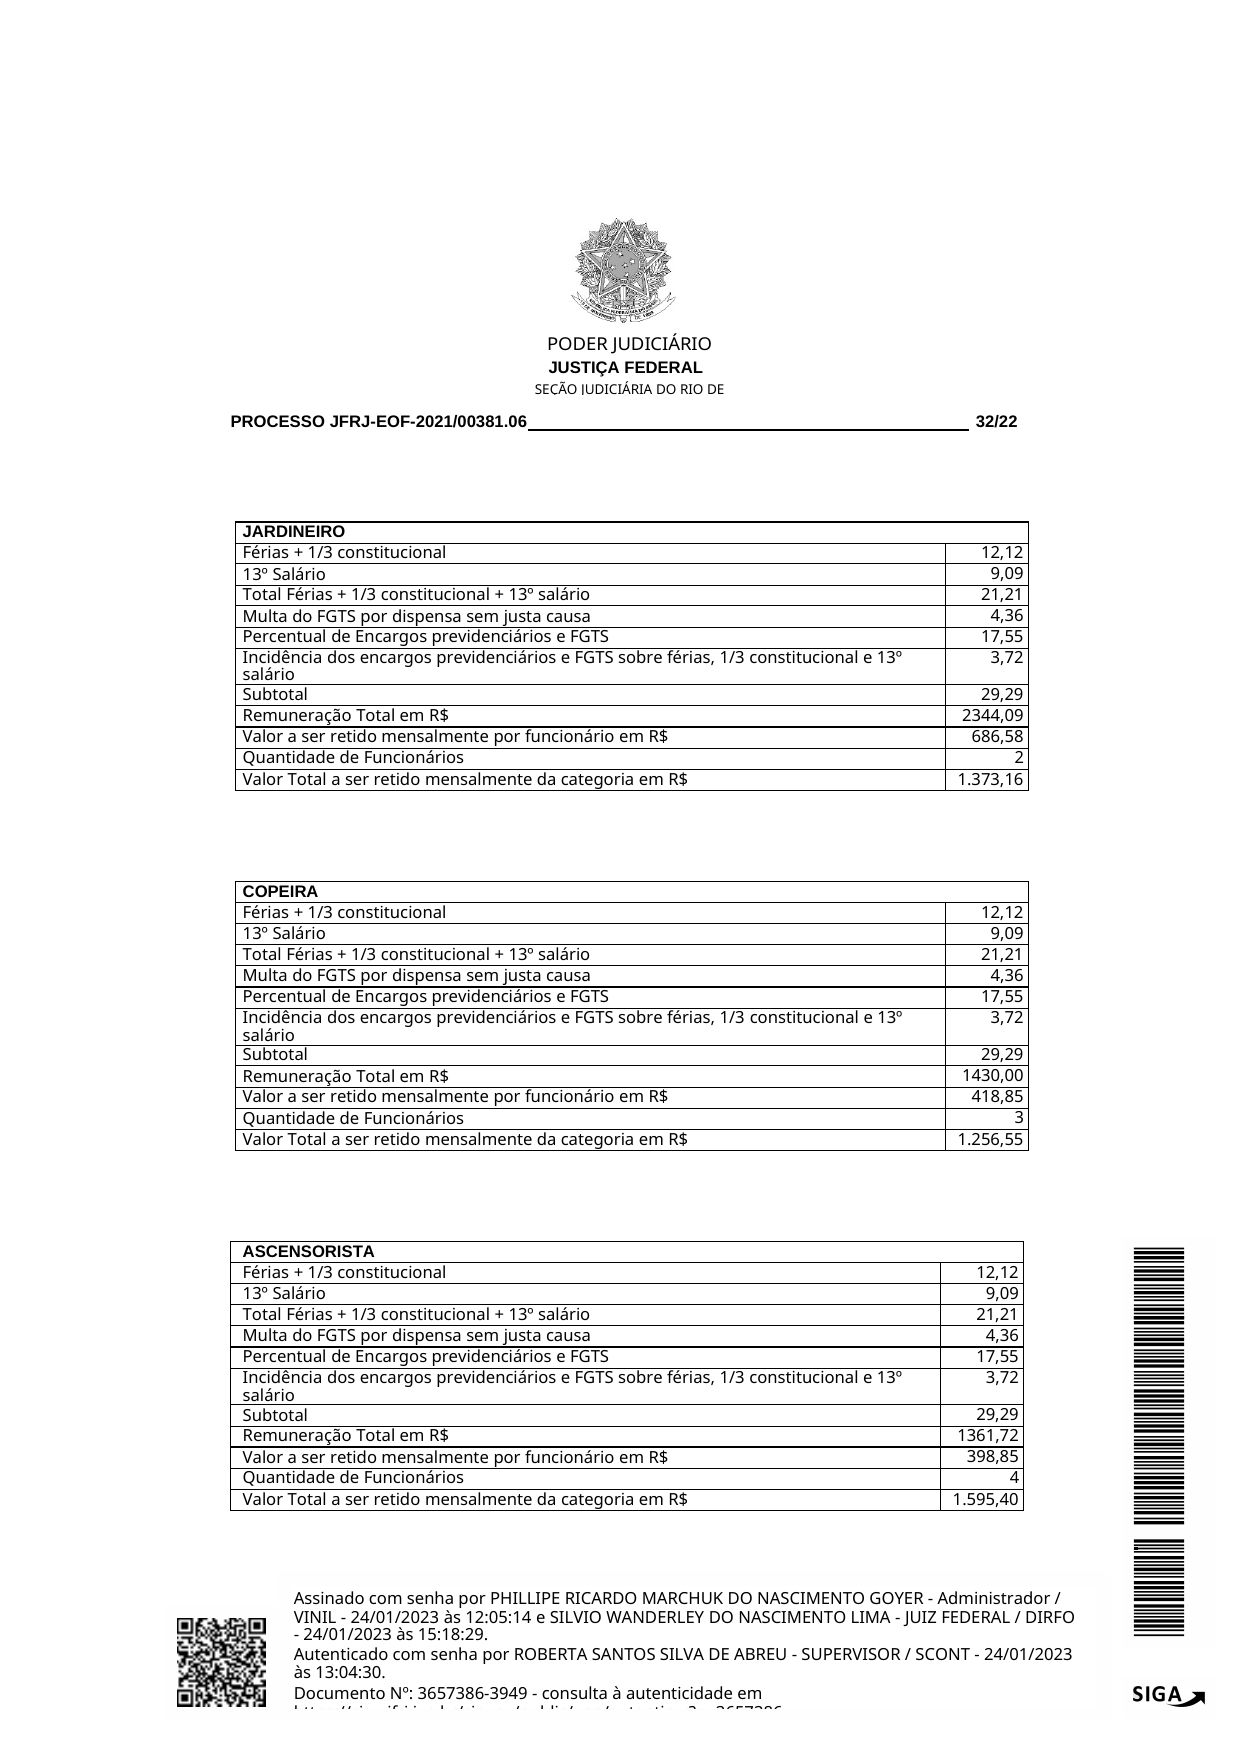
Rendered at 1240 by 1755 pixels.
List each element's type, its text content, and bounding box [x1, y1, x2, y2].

table_cell 3,72 [946, 649, 1028, 684]
table_cell Multa do FGTS por dispensa sem justa causa [231, 1326, 940, 1346]
table_cell 12,12 [946, 544, 1028, 563]
table_cell 4 [941, 1469, 1023, 1488]
table_cell Percentual de Encargos previdenciários e FGTS [231, 1348, 940, 1367]
table_cell 29,29 [941, 1405, 1023, 1426]
table_cell 686,58 [946, 728, 1028, 747]
table_cell Quantidade de Funcionários [231, 1469, 940, 1488]
table_cell 21,21 [946, 586, 1028, 605]
table_cell Multa do FGTS por dispensa sem justa causa [236, 966, 945, 986]
table_cell 4,36 [946, 606, 1028, 627]
table_cell 2 [946, 749, 1028, 768]
table_cell Férias + 1/3 constitucional [231, 1263, 940, 1283]
table_cell Subtotal [231, 1405, 940, 1426]
table_header JARDINEIRO [236, 523, 1028, 542]
table_cell 9,09 [941, 1284, 1023, 1304]
table_cell 3 [946, 1109, 1028, 1129]
table_cell 29,29 [946, 1046, 1028, 1065]
table_cell Total Férias + 1/3 constitucional + 13º salário [236, 586, 945, 605]
table_cell Incidência dos encargos previdenciários e FGTS sobre férias, 1/3 constitucional e 13º salário [236, 649, 945, 684]
table_cell Total Férias + 1/3 constitucional + 13º salário [231, 1305, 940, 1325]
table_cell 9,09 [946, 564, 1028, 584]
table_cell Valor Total a ser retido mensalmente da categoria em R$ [236, 1130, 945, 1149]
table_cell 418,85 [946, 1088, 1028, 1107]
table_cell 1.373,16 [946, 770, 1028, 789]
table_cell Valor a ser retido mensalmente por funcionário em R$ [231, 1448, 940, 1468]
table_cell 1430,00 [946, 1066, 1028, 1087]
table_cell 12,12 [946, 903, 1028, 923]
table_cell Subtotal [236, 1046, 945, 1065]
table_cell 17,55 [941, 1348, 1023, 1367]
table_cell 13º Salário [236, 564, 945, 584]
table_cell 1361,72 [941, 1427, 1023, 1446]
table_cell 1.595,40 [941, 1490, 1023, 1510]
table_cell Total Férias + 1/3 constitucional + 13º salário [236, 945, 945, 965]
table_header ASCENSORISTA [231, 1242, 1023, 1262]
table_cell 398,85 [941, 1448, 1023, 1468]
table_cell 3,72 [946, 1009, 1028, 1044]
table_cell 13º Salário [231, 1284, 940, 1304]
table_cell Remuneração Total em R$ [236, 1066, 945, 1087]
table_cell 17,55 [946, 628, 1028, 647]
table_cell 13º Salário [236, 924, 945, 944]
table_cell Férias + 1/3 constitucional [236, 544, 945, 563]
table_cell 12,12 [941, 1263, 1023, 1283]
table_header COPEIRA [236, 882, 1028, 902]
table_cell Incidência dos encargos previdenciários e FGTS sobre férias, 1/3 constitucional e 13º salário [231, 1369, 940, 1404]
table_cell 1.256,55 [946, 1130, 1028, 1149]
table_cell Férias + 1/3 constitucional [236, 903, 945, 923]
table_cell Valor a ser retido mensalmente por funcionário em R$ [236, 1088, 945, 1107]
table_cell Valor Total a ser retido mensalmente da categoria em R$ [231, 1490, 940, 1510]
table_cell Incidência dos encargos previdenciários e FGTS sobre férias, 1/3 constitucional e 13º salário [236, 1009, 945, 1044]
table_cell 21,21 [941, 1305, 1023, 1325]
table_cell Percentual de Encargos previdenciários e FGTS [236, 628, 945, 647]
table_cell Multa do FGTS por dispensa sem justa causa [236, 606, 945, 627]
table_cell Subtotal [236, 685, 945, 705]
table_cell 17,55 [946, 988, 1028, 1007]
table_cell Remuneração Total em R$ [236, 706, 945, 726]
table_cell Quantidade de Funcionários [236, 1109, 945, 1129]
table_cell 4,36 [941, 1326, 1023, 1346]
table_cell Percentual de Encargos previdenciários e FGTS [236, 988, 945, 1007]
table_cell Remuneração Total em R$ [231, 1427, 940, 1446]
table_cell 21,21 [946, 945, 1028, 965]
table_cell Valor Total a ser retido mensalmente da categoria em R$ [236, 770, 945, 789]
table_cell 2344,09 [946, 706, 1028, 726]
table_cell 29,29 [946, 685, 1028, 705]
table_cell 9,09 [946, 924, 1028, 944]
table_cell Valor a ser retido mensalmente por funcionário em R$ [236, 728, 945, 747]
table_cell 4,36 [946, 966, 1028, 986]
table_cell Quantidade de Funcionários [236, 749, 945, 768]
table_cell 3,72 [941, 1369, 1023, 1404]
